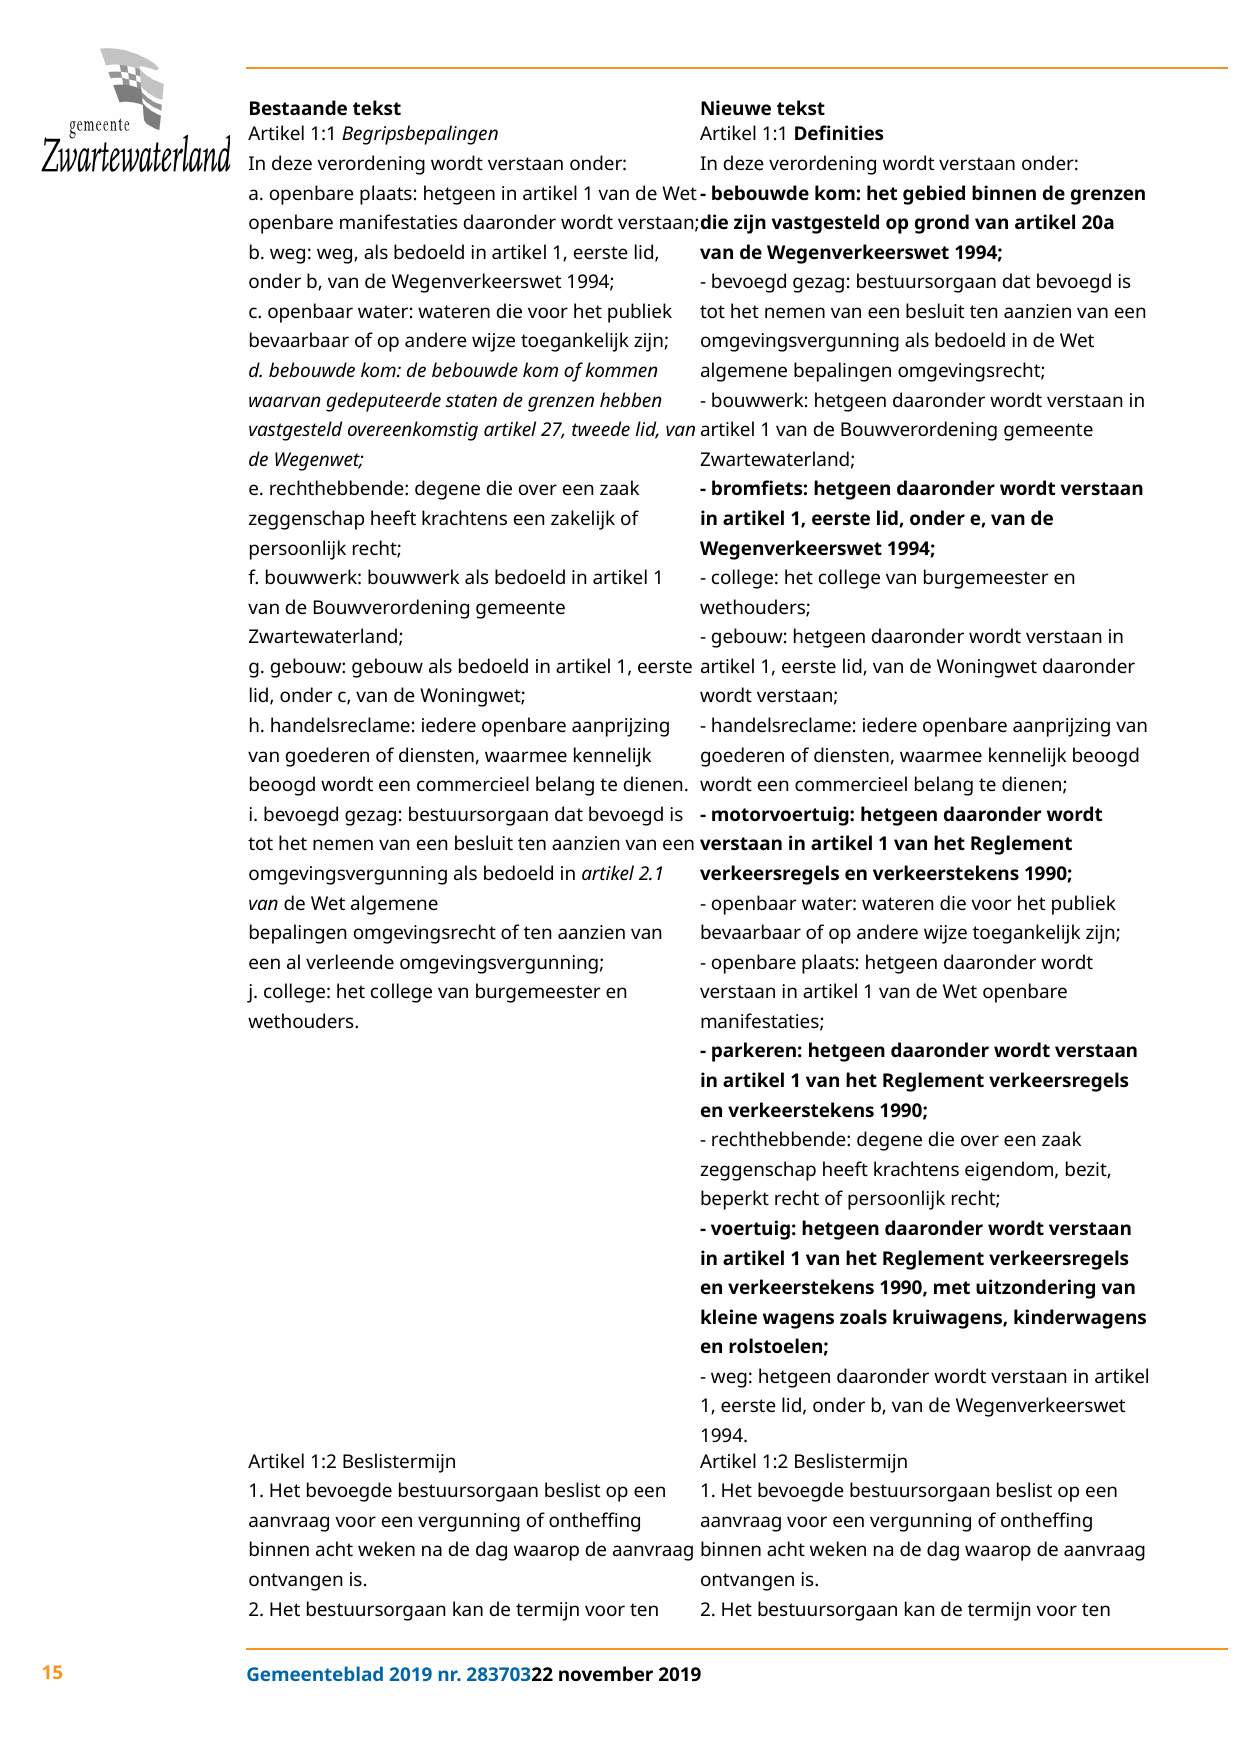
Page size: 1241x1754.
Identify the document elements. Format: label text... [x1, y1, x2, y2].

table_header Bestaande tekst [248, 95, 700, 121]
table_cell Artikel 1:2 Beslistermijn 1. Het bevoegde bestuursorgaan beslist op een aanvraag voor een vergunning of ontheffing binnen acht weken na de dag waarop de aanvraag ontvangen is. 2. Het bestuursorgaan kan de termijn voor ten hoogste acht weken verlengen. 3. In afwijking van het tweede lid is artikel 3.9 van de Wet algemene bepalingen omgevingsrecht van toepassing indien beslist wordt op een aanvraag om een ontheffing als bedoeld in artikel 2:10, vierde lid, of een vergunning als bedoeld in artikel 2:11, tweede lid, of artikel 4:11. [700, 1448, 1152, 1612]
picture [41, 47, 231, 172]
table_header Nieuwe tekst [700, 95, 1152, 121]
table_cell Artikel 1:1 Begripsbepalingen In deze verordening wordt verstaan onder: a. openbare plaats: hetgeen in artikel 1 van de Wet openbare manifestaties daaronder wordt verstaan; b. weg: weg, als bedoeld in artikel 1, eerste lid, onder b, van de Wegenverkeerswet 1994; c. openbaar water: wateren die voor het publiek bevaarbaar of op andere wijze toegankelijk zijn; d. bebouwde kom: de bebouwde kom of kommen waarvan gedeputeerde staten de grenzen hebben vastgesteld overeenkomstig artikel 27, tweede lid, van de Wegenwet; e. rechthebbende: degene die over een zaak zeggenschap heeft krachtens een zakelijk of persoonlijk recht; f. bouwwerk: bouwwerk als bedoeld in artikel 1 van de Bouwverordening gemeente Zwartewaterland; g. gebouw: gebouw als bedoeld in artikel 1, eerste lid, onder c, van de Woningwet; h. handelsreclame: iedere openbare aanprijzing van goederen of diensten, waarmee kennelijk beoogd wordt een commercieel belang te dienen. i. bevoegd gezag: bestuursorgaan dat bevoegd is tot het nemen van een besluit ten aanzien van een omgevingsvergunning als bedoeld in artikel 2.1 van de Wet algemene bepalingen omgevingsrecht of ten aanzien van een al verleende omgevingsvergunning; j. college: het college van burgemeester en wethouders. [248, 121, 700, 1448]
table_cell Artikel 1:1 Definities In deze verordening wordt verstaan onder: - bebouwde kom: het gebied binnen de grenzen die zijn vastgesteld op grond van artikel 20a van de Wegenverkeerswet 1994; - bevoegd gezag: bestuursorgaan dat bevoegd is tot het nemen van een besluit ten aanzien van een omgevingsvergunning als bedoeld in de Wet algemene bepalingen omgevingsrecht; - bouwwerk: hetgeen daaronder wordt verstaan in artikel 1 van de Bouwverordening gemeente Zwartewaterland; - bromfiets: hetgeen daaronder wordt verstaan in artikel 1, eerste lid, onder e, van de Wegenverkeerswet 1994; - college: het college van burgemeester en wethouders; - gebouw: hetgeen daaronder wordt verstaan in artikel 1, eerste lid, van de Woningwet daaronder wordt verstaan; - handelsreclame: iedere openbare aanprijzing van goederen of diensten, waarmee kennelijk beoogd wordt een commercieel belang te dienen; - motorvoertuig: hetgeen daaronder wordt verstaan in artikel 1 van het Reglement verkeersregels en verkeerstekens 1990; - openbaar water: wateren die voor het publiek bevaarbaar of op andere wijze toegankelijk zijn; - openbare plaats: hetgeen daaronder wordt verstaan in artikel 1 van de Wet openbare manifestaties; - parkeren: hetgeen daaronder wordt verstaan in artikel 1 van het Reglement verkeersregels en verkeerstekens 1990; - rechthebbende: degene die over een zaak zeggenschap heeft krachtens eigendom, bezit, beperkt recht of persoonlijk recht; - voertuig: hetgeen daaronder wordt verstaan in artikel 1 van het Reglement verkeersregels en verkeerstekens 1990, met uitzondering van kleine wagens zoals kruiwagens, kinderwagens en rolstoelen; - weg: hetgeen daaronder wordt verstaan in artikel 1, eerste lid, onder b, van de Wegenverkeerswet 1994. [700, 121, 1152, 1448]
table_cell Artikel 1:2 Beslistermijn 1. Het bevoegde bestuursorgaan beslist op een aanvraag voor een vergunning of ontheffing binnen acht weken na de dag waarop de aanvraag ontvangen is. 2. Het bestuursorgaan kan de termijn voor ten hoogste acht weken verlengen. 3. In afwijking van het tweede lid is artikel 3.9 van de Wet algemene bepalingen omgevingsrecht van toepassing indien beslist wordt op een aanvraag om een ontheffing als bedoeld in artikel 2:10, vierde lid, of een vergunning als bedoeld in artikel 2:11, of artikel 4:11. [248, 1448, 700, 1612]
